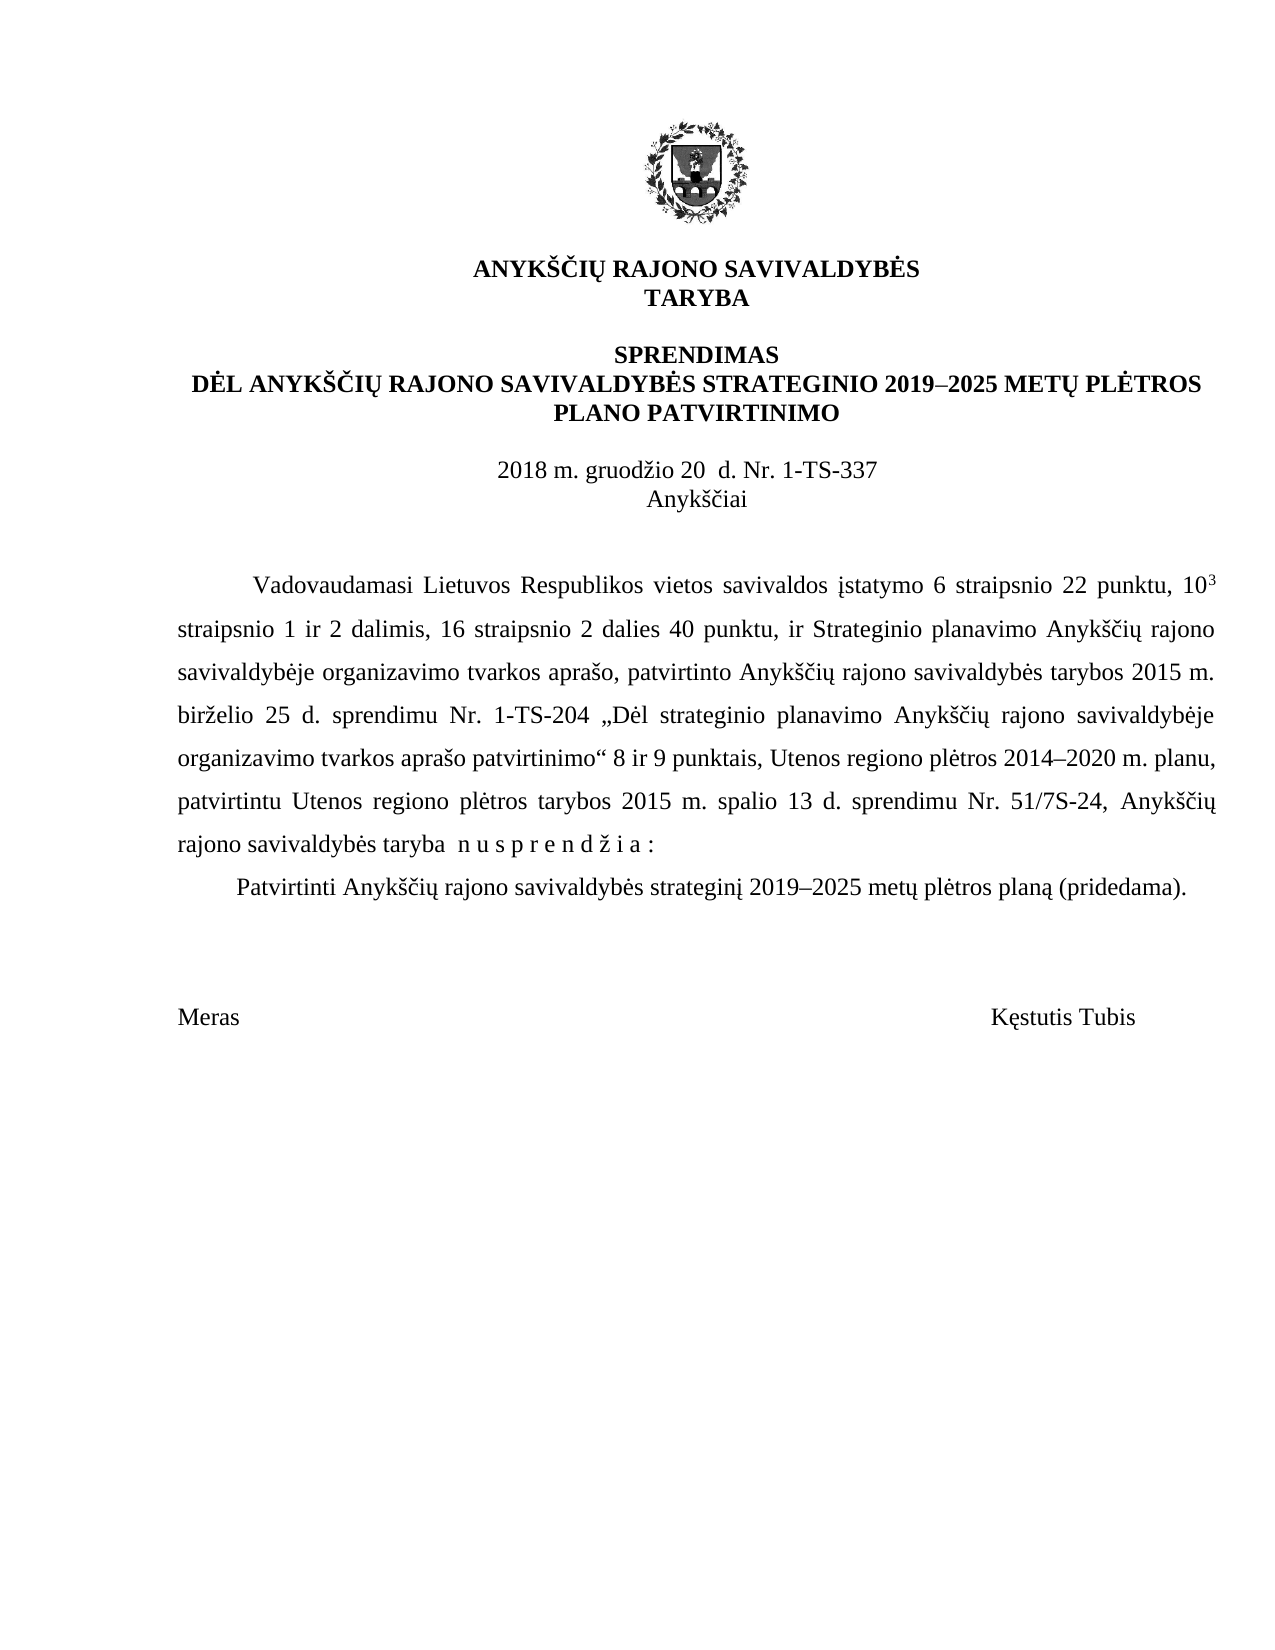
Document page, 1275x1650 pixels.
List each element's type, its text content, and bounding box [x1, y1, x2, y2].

text TARYBA [177, 283, 1216, 312]
text Patvirtinti Anykščių rajono savivaldybės strateginį 2019–2025 metų plėtros planą (pridedama). [177, 872, 1216, 901]
text SPRENDIMAS [177, 341, 1216, 369]
text ANYKŠČIŲ RAJONO SAVIVALDYBĖS [177, 254, 1216, 283]
text Vadovaudamasi Lietuvos Respublikos vietos savivaldos įstatymo 6 straipsnio 22 punktu, 103 straipsnio 1 ir 2 dalimis, 16 straipsnio 2 dalies 40 punktu, ir Strateginio planavimo Anykščių rajono savivaldybėje organizavimo tvarkos aprašo, patvirtinto Anykščių rajono savivaldybės tarybos 2015 m. birželio 25 d. sprendimu Nr. 1-TS-204 „Dėl strateginio planavimo Anykščių rajono savivaldybėje organizavimo tvarkos aprašo patvirtinimo“ 8 ir 9 punktais, Utenos regiono plėtros 2014–2020 m. planu, patvirtintu Utenos regiono plėtros tarybos 2015 m. spalio 13 d. sprendimu Nr. 51/7S-24, Anykščių rajono savivaldybės taryba nusprendžia: [177, 571, 1216, 858]
text 2018 m. gruodžio 20 d. Nr. 1-TS-337 [177, 456, 1216, 484]
text Meras Kęstutis Tubis [177, 1002, 1216, 1031]
text DĖL ANYKŠČIŲ RAJONO SAVIVALDYBĖS STRATEGINIO 2019–2025 METŲ PLĖTROS PLANO PATVIRTINIMO [177, 369, 1216, 427]
text Anykščiai [177, 484, 1216, 513]
